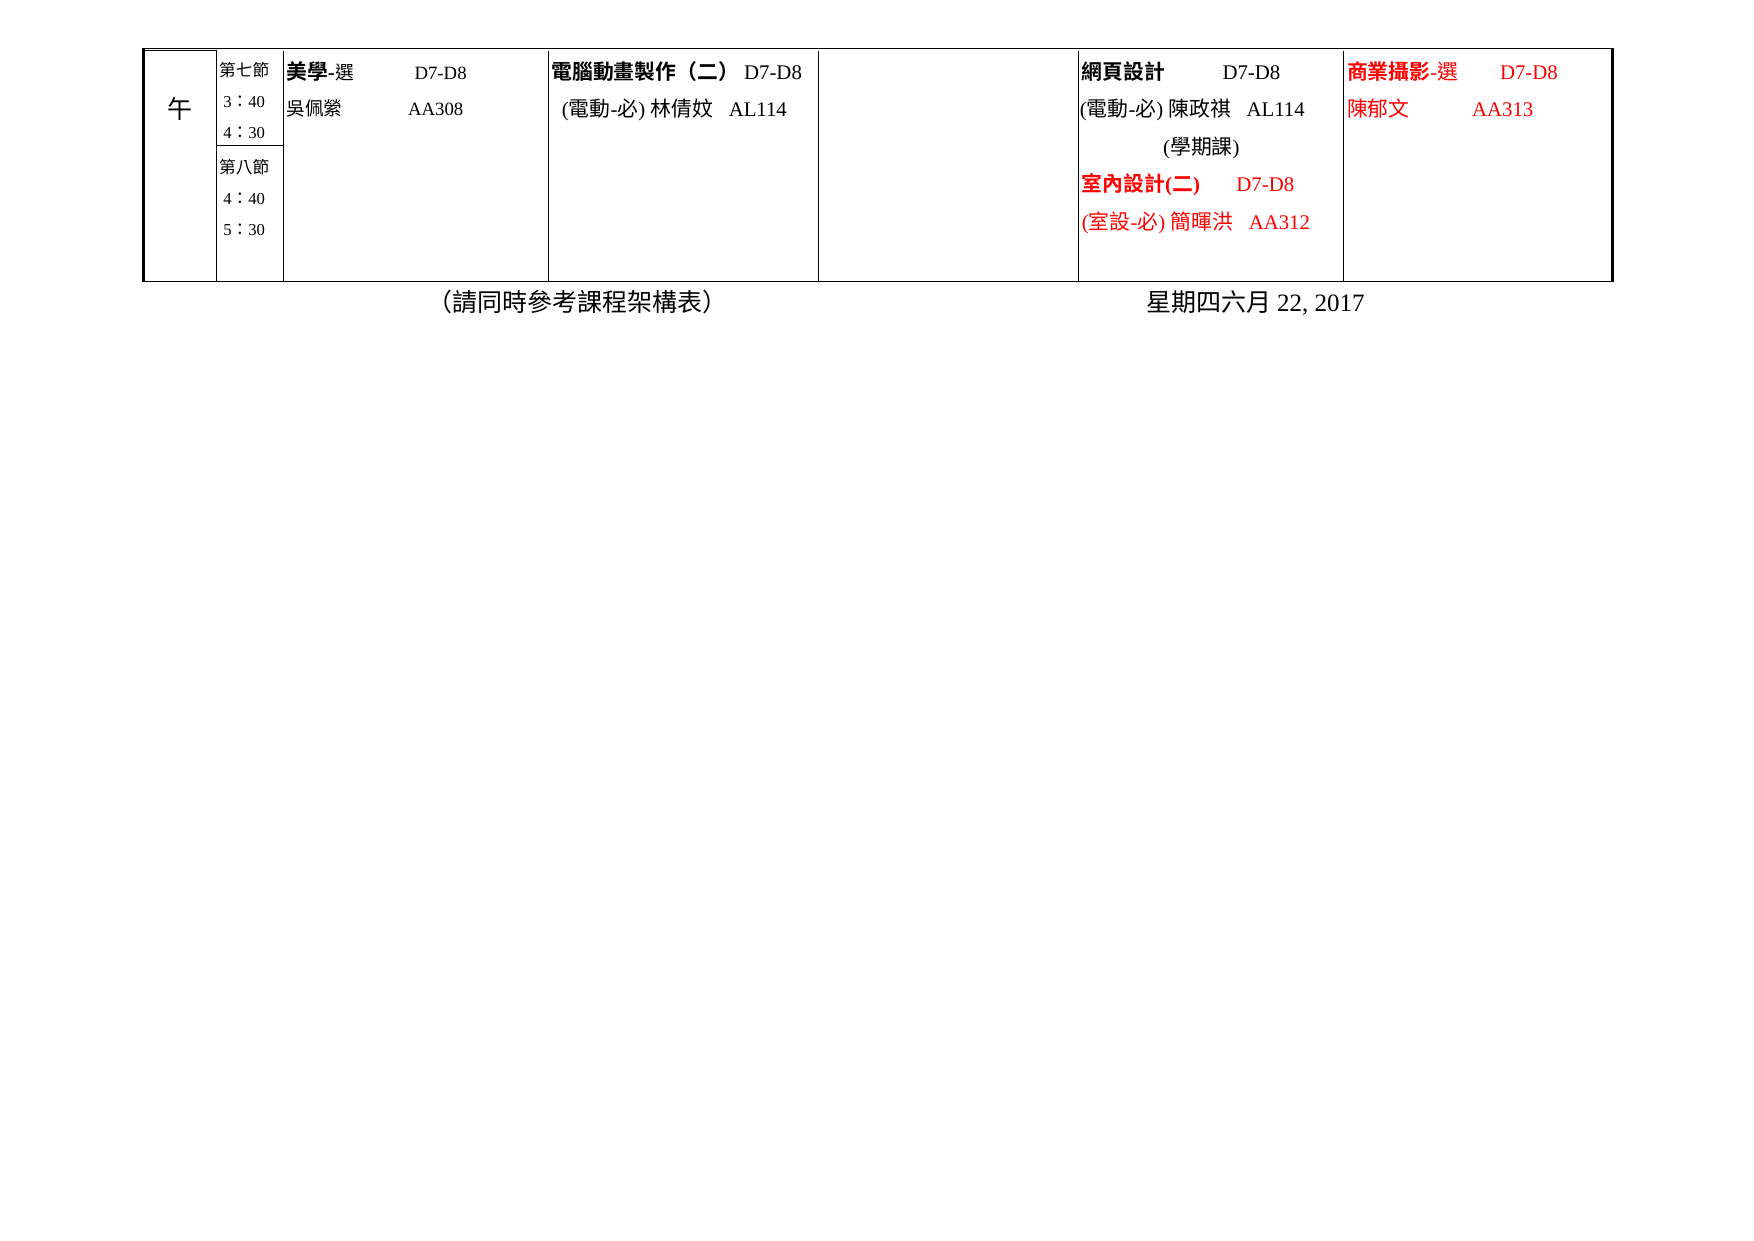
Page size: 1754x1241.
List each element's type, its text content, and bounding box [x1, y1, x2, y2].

table_cell 美學-選 D7-D8 吳佩縈 AA308 [283, 49, 548, 281]
table_cell 午 [145, 51, 216, 281]
table_cell 網頁設計 D7-D8 (電動-必) 陳政祺 AL114 (學期課) 室內設計(二) D7-D8 (室設-必) 簡暉洪 AA312 [1079, 49, 1344, 281]
table_cell [819, 49, 1079, 281]
table_cell 商業攝影-選 D7-D8 陳郁文 AA313 [1344, 49, 1611, 281]
table_cell 第八節 4：40 5：30 [217, 146, 283, 281]
table_cell 第七節 3：40 4：30 [216, 49, 283, 145]
table_cell 電腦動畫製作（二） D7-D8 (電動-必) 林倩妏 AL114 [548, 49, 819, 281]
text （請同時參考課程架構表） 星期四, 六月 22, 2017 [148, 282, 1650, 319]
